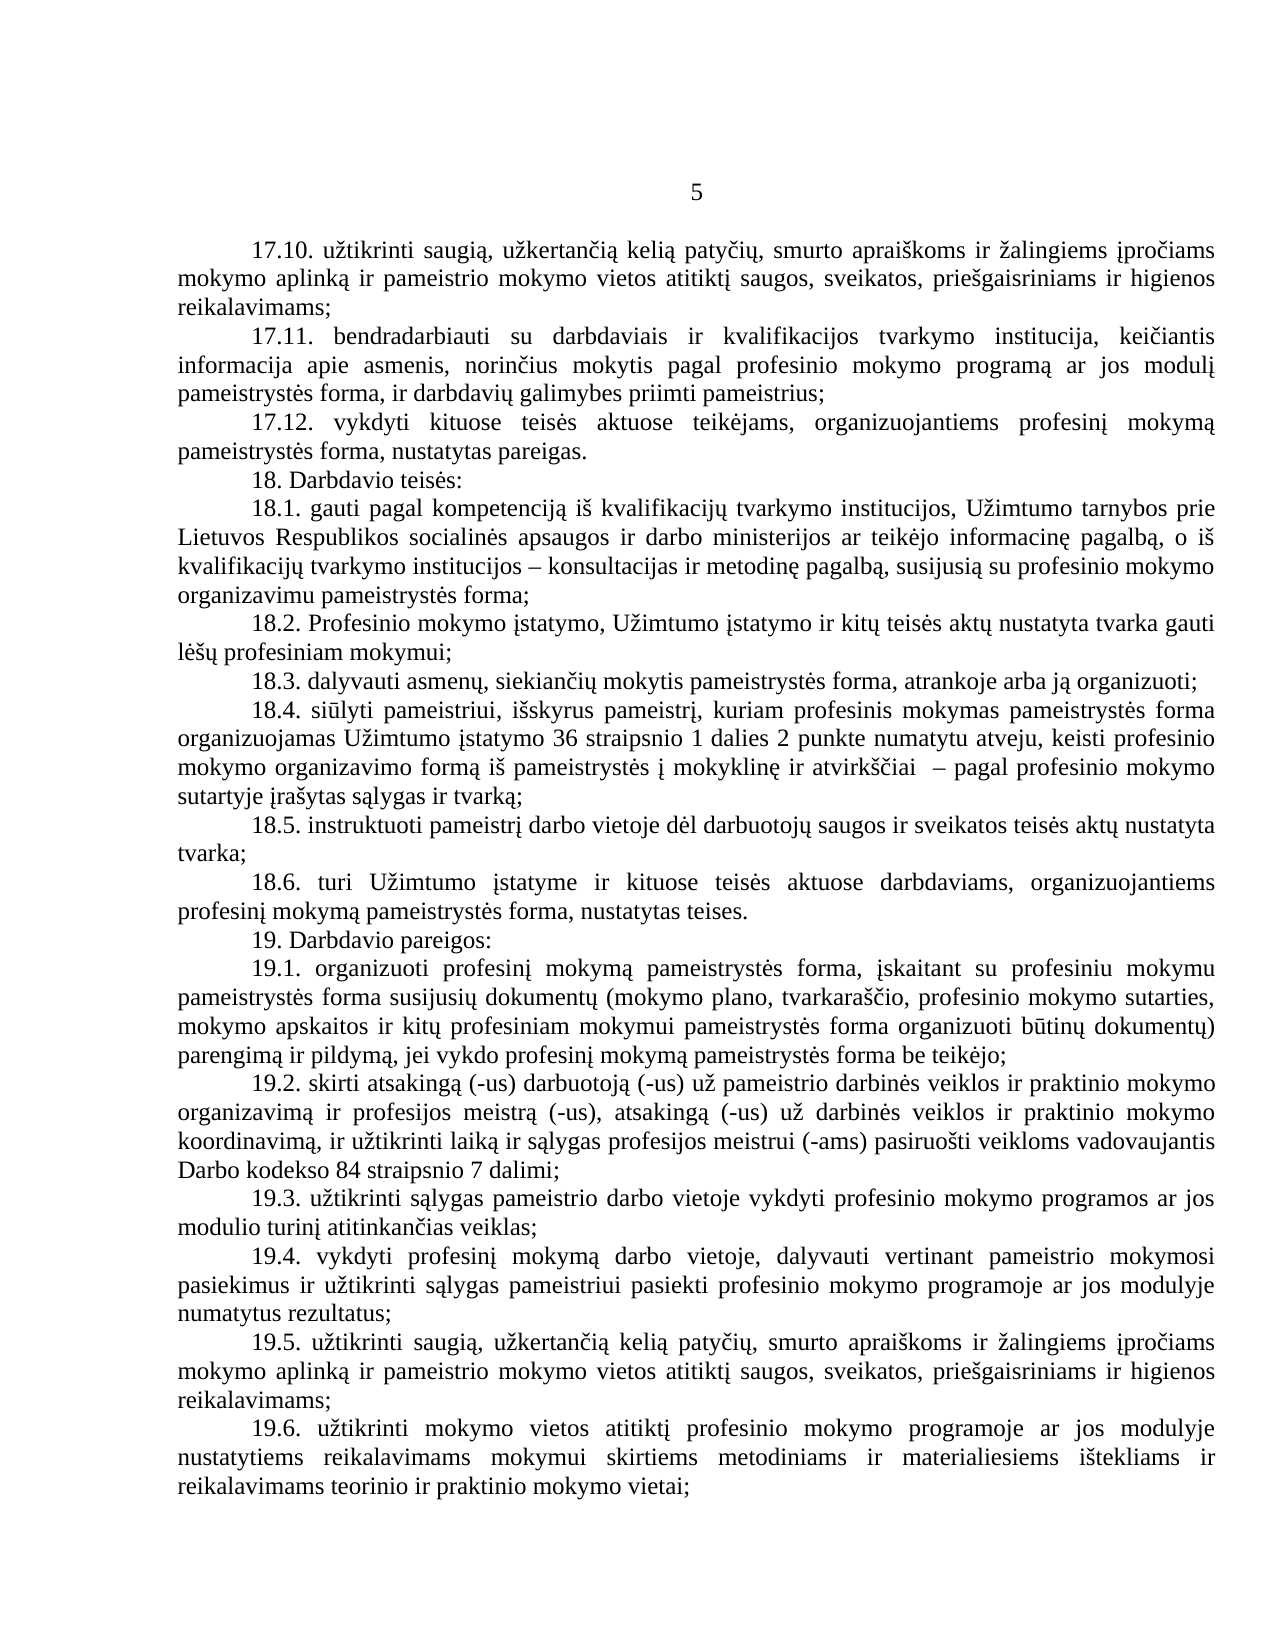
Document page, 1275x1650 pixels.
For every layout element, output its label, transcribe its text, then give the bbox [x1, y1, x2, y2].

text 18.2. Profesinio mokymo įstatymo, Užimtumo įstatymo ir kitų teisės aktų nustatyta tvarka gauti lėšų profesiniam mokymui; [177, 608, 1216, 666]
text 18.6. turi Užimtumo įstatyme ir kituose teisės aktuose darbdaviams, organizuojantiems profesinį mokymą pameistrystės forma, nustatytas teises. [177, 867, 1216, 925]
text 17.10. užtikrinti saugią, užkertančią kelią patyčių, smurto apraiškoms ir žalingiems įpročiams mokymo aplinką ir pameistrio mokymo vietos atitiktį saugos, sveikatos, priešgaisriniams ir higienos reikalavimams; [177, 235, 1216, 321]
text 18.4. siūlyti pameistriui, išskyrus pameistrį, kuriam profesinis mokymas pameistrystės forma organizuojamas Užimtumo įstatymo 36 straipsnio 1 dalies 2 punkte numatytu atveju, keisti profesinio mokymo organizavimo formą iš pameistrystės į mokyklinę ir atvirkščiai – pagal profesinio mokymo sutartyje įrašytas sąlygas ir tvarką; [177, 695, 1216, 810]
text 19.1. organizuoti profesinį mokymą pameistrystės forma, įskaitant su profesiniu mokymu pameistrystės forma susijusių dokumentų (mokymo plano, tvarkaraščio, profesinio mokymo sutarties, mokymo apskaitos ir kitų profesiniam mokymui pameistrystės forma organizuoti būtinų dokumentų) parengimą ir pildymą, jei vykdo profesinį mokymą pameistrystės forma be teikėjo; [177, 953, 1216, 1068]
text 19.6. užtikrinti mokymo vietos atitiktį profesinio mokymo programoje ar jos modulyje nustatytiems reikalavimams mokymui skirtiems metodiniams ir materialiesiems ištekliams ir reikalavimams teorinio ir praktinio mokymo vietai; [177, 1413, 1216, 1500]
text 17.11. bendradarbiauti su darbdaviais ir kvalifikacijos tvarkymo institucija, keičiantis informacija apie asmenis, norinčius mokytis pagal profesinio mokymo programą ar jos modulį pameistrystės forma, ir darbdavių galimybes priimti pameistrius; [177, 321, 1216, 407]
text 17.12. vykdyti kituose teisės aktuose teikėjams, organizuojantiems profesinį mokymą pameistrystės forma, nustatytas pareigas. [177, 407, 1216, 465]
text 18. Darbdavio teisės: [177, 465, 1216, 493]
text 19.4. vykdyti profesinį mokymą darbo vietoje, dalyvauti vertinant pameistrio mokymosi pasiekimus ir užtikrinti sąlygas pameistriui pasiekti profesinio mokymo programoje ar jos modulyje numatytus rezultatus; [177, 1241, 1216, 1327]
text 18.1. gauti pagal kompetenciją iš kvalifikacijų tvarkymo institucijos, Užimtumo tarnybos prie Lietuvos Respublikos socialinės apsaugos ir darbo ministerijos ar teikėjo informacinę pagalbą, o iš kvalifikacijų tvarkymo institucijos – konsultacijas ir metodinę pagalbą, susijusią su profesinio mokymo organizavimu pameistrystės forma; [177, 493, 1216, 608]
text 19.3. užtikrinti sąlygas pameistrio darbo vietoje vykdyti profesinio mokymo programos ar jos modulio turinį atitinkančias veiklas; [177, 1183, 1216, 1241]
text 19. Darbdavio pareigos: [177, 925, 1216, 953]
text 19.5. užtikrinti saugią, užkertančią kelią patyčių, smurto apraiškoms ir žalingiems įpročiams mokymo aplinką ir pameistrio mokymo vietos atitiktį saugos, sveikatos, priešgaisriniams ir higienos reikalavimams; [177, 1327, 1216, 1413]
text 18.3. dalyvauti asmenų, siekiančių mokytis pameistrystės forma, atrankoje arba ją organizuoti; [177, 666, 1216, 695]
text 19.2. skirti atsakingą (-us) darbuotoją (-us) už pameistrio darbinės veiklos ir praktinio mokymo organizavimą ir profesijos meistrą (-us), atsakingą (-us) už darbinės veiklos ir praktinio mokymo koordinavimą, ir užtikrinti laiką ir sąlygas profesijos meistrui (-ams) pasiruošti veikloms vadovaujantis Darbo kodekso 84 straipsnio 7 dalimi; [177, 1068, 1216, 1183]
text 18.5. instruktuoti pameistrį darbo vietoje dėl darbuotojų saugos ir sveikatos teisės aktų nustatyta tvarka; [177, 810, 1216, 867]
